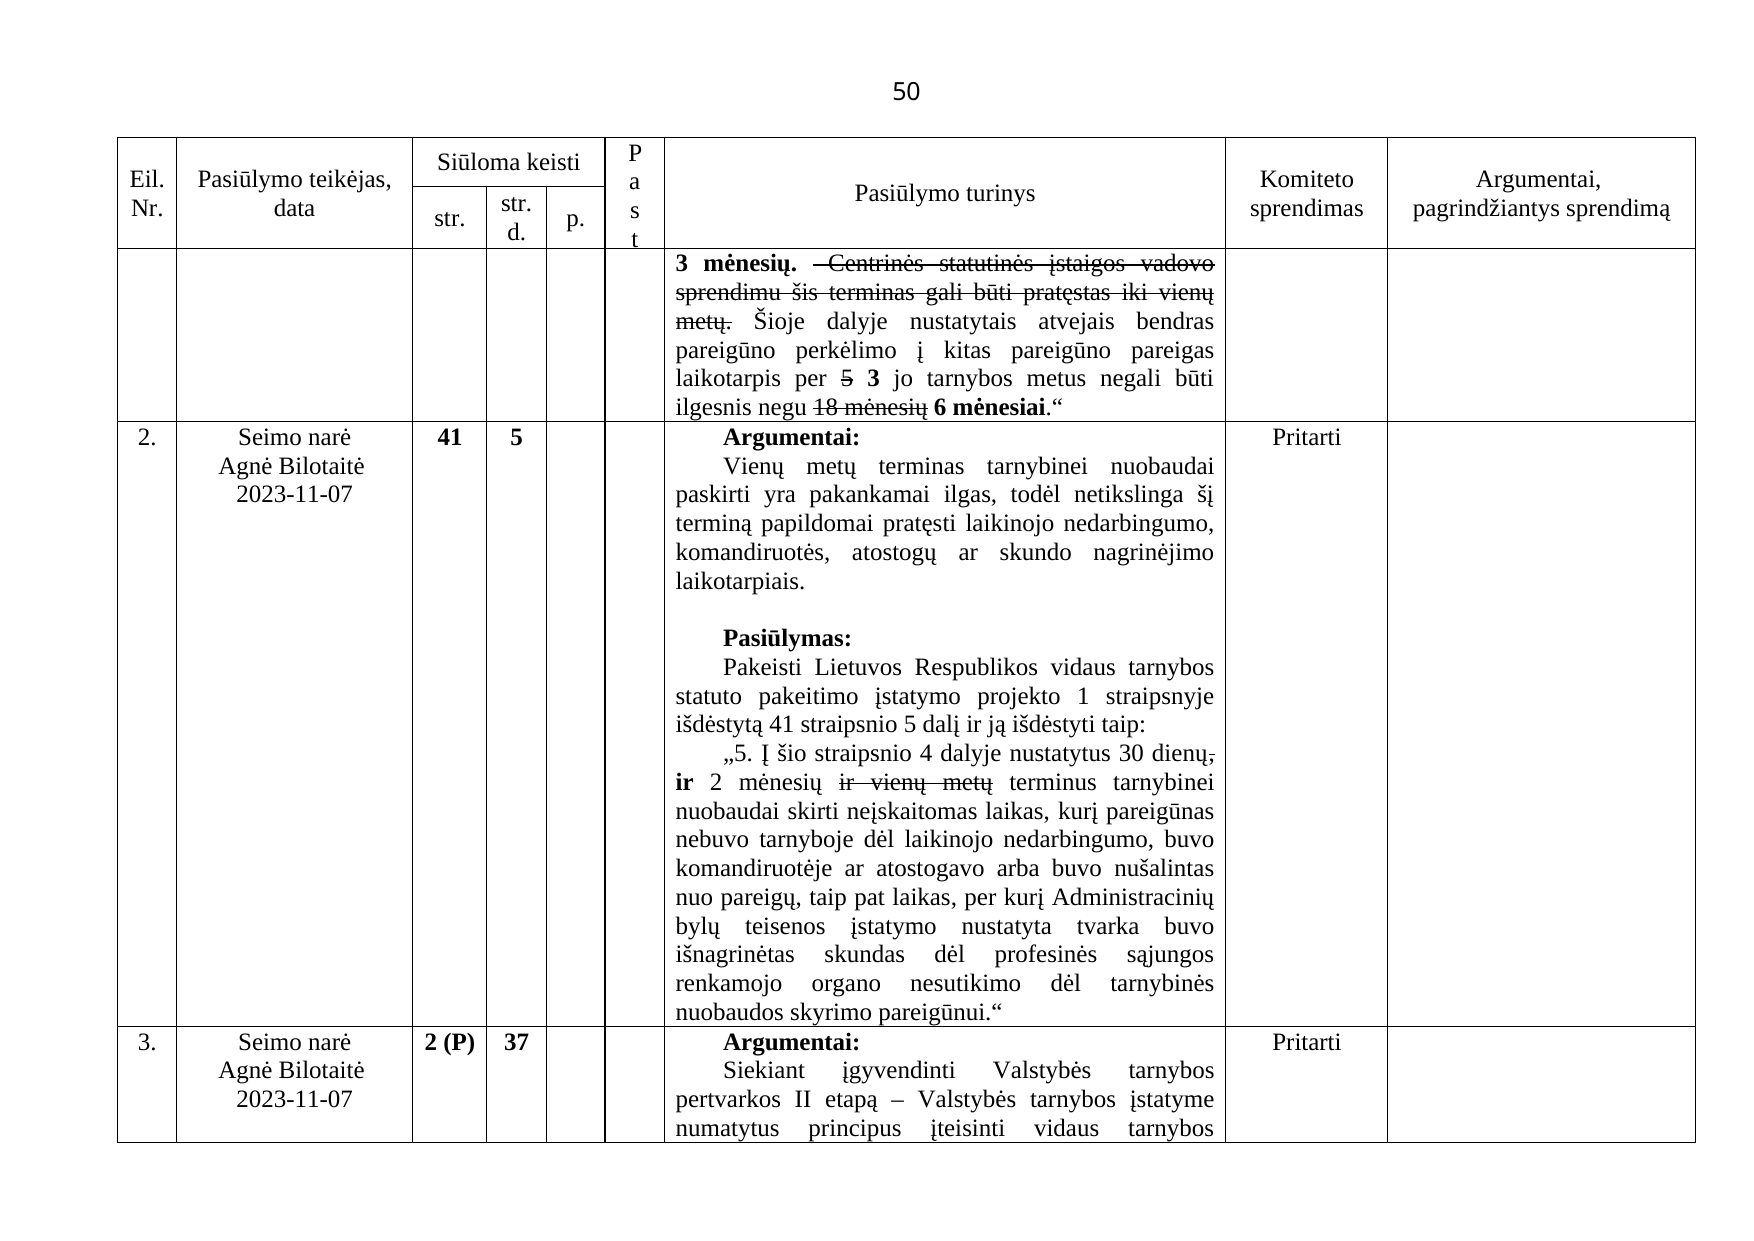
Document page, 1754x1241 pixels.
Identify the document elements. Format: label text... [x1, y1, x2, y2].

table_cell 5 [487, 422, 546, 1026]
table_cell [1388, 249, 1695, 421]
table_cell 41 [413, 422, 486, 1026]
table_header Pasiūlymo turinys [665, 138, 1225, 247]
table_cell Seimo narė Agnė Bilotaitė 2023-11-07 [177, 1027, 412, 1142]
table_cell [118, 249, 176, 421]
table_cell 2. [118, 422, 176, 1026]
table_header Argumentai, pagrindžiantys sprendimą [1388, 138, 1695, 247]
table_cell [1388, 422, 1695, 1026]
table_header Eil. Nr. [118, 138, 176, 247]
table_cell Argumentai: Siekiant įgyvendinti Valstybės tarnybos pertvarkos II etapą – Valstybės tarnybos įstatyme numatytus principus įteisinti vidaus tarnybos [665, 1027, 1225, 1142]
table_cell [547, 249, 604, 421]
table_cell Argumentai: Vienų metų terminas tarnybinei nuobaudai paskirti yra pakankamai ilgas, todėl netikslinga šį terminą papildomai pratęsti laikinojo nedarbingumo, komandiruotės, atostogų ar skundo nagrinėjimo laikotarpiais. Pasiūlymas: Pakeisti Lietuvos Respublikos vidaus tarnybos statuto pakeitimo įstatymo projekto 1 straipsnyje išdėstytą 41 straipsnio 5 dalį ir ją išdėstyti taip: „5. Į šio straipsnio 4 dalyje nustatytus 30 dienų, ir 2 mėnesių ir vienų metų terminus tarnybinei nuobaudai skirti neįskaitomas laikas, kurį pareigūnas nebuvo tarnyboje dėl laikinojo nedarbingumo, buvo komandiruotėje ar atostogavo arba buvo nušalintas nuo pareigų, taip pat laikas, per kurį Administracinių bylų teisenos įstatymo nustatyta tvarka buvo išnagrinėtas skundas dėl profesinės sąjungos renkamojo organo nesutikimo dėl tarnybinės nuobaudos skyrimo pareigūnui.“ [665, 422, 1225, 1026]
table_cell str. [413, 187, 486, 247]
table_cell [177, 249, 412, 421]
table_cell str. d. [487, 187, 546, 247]
table_cell Pritarti [1226, 1027, 1387, 1142]
table_cell Seimo narė Agnė Bilotaitė 2023-11-07 [177, 422, 412, 1026]
table_header Komiteto sprendimas [1226, 138, 1387, 247]
table_header Siūloma keisti [413, 138, 604, 186]
table_cell 3. [118, 1027, 176, 1142]
table_cell [547, 422, 604, 1026]
table_cell 3 mėnesių. Centrinės statutinės įstaigos vadovo sprendimu šis terminas gali būti pratęstas iki vienų metų. Šioje dalyje nustatytais atvejais bendras pareigūno perkėlimo į kitas pareigūno pareigas laikotarpis per 5 3 jo tarnybos metus negali būti ilgesnis negu 18 mėnesių 6 mėnesiai.“ [665, 249, 1225, 421]
table_cell [487, 249, 546, 421]
table_cell [547, 1027, 604, 1142]
table_cell [413, 249, 486, 421]
table_header Pasiūlymo teikėjas, data [177, 138, 412, 247]
table_cell [606, 422, 664, 1026]
table_cell 2 (P) [413, 1027, 486, 1142]
table_cell 37 [487, 1027, 546, 1142]
table_cell [606, 1027, 664, 1142]
table_cell Pritarti [1226, 422, 1387, 1026]
table_cell p. [547, 187, 604, 247]
table_header Pastabos [606, 138, 664, 247]
table_cell [1226, 249, 1387, 421]
table_cell [606, 249, 664, 421]
table_cell [1388, 1027, 1695, 1142]
